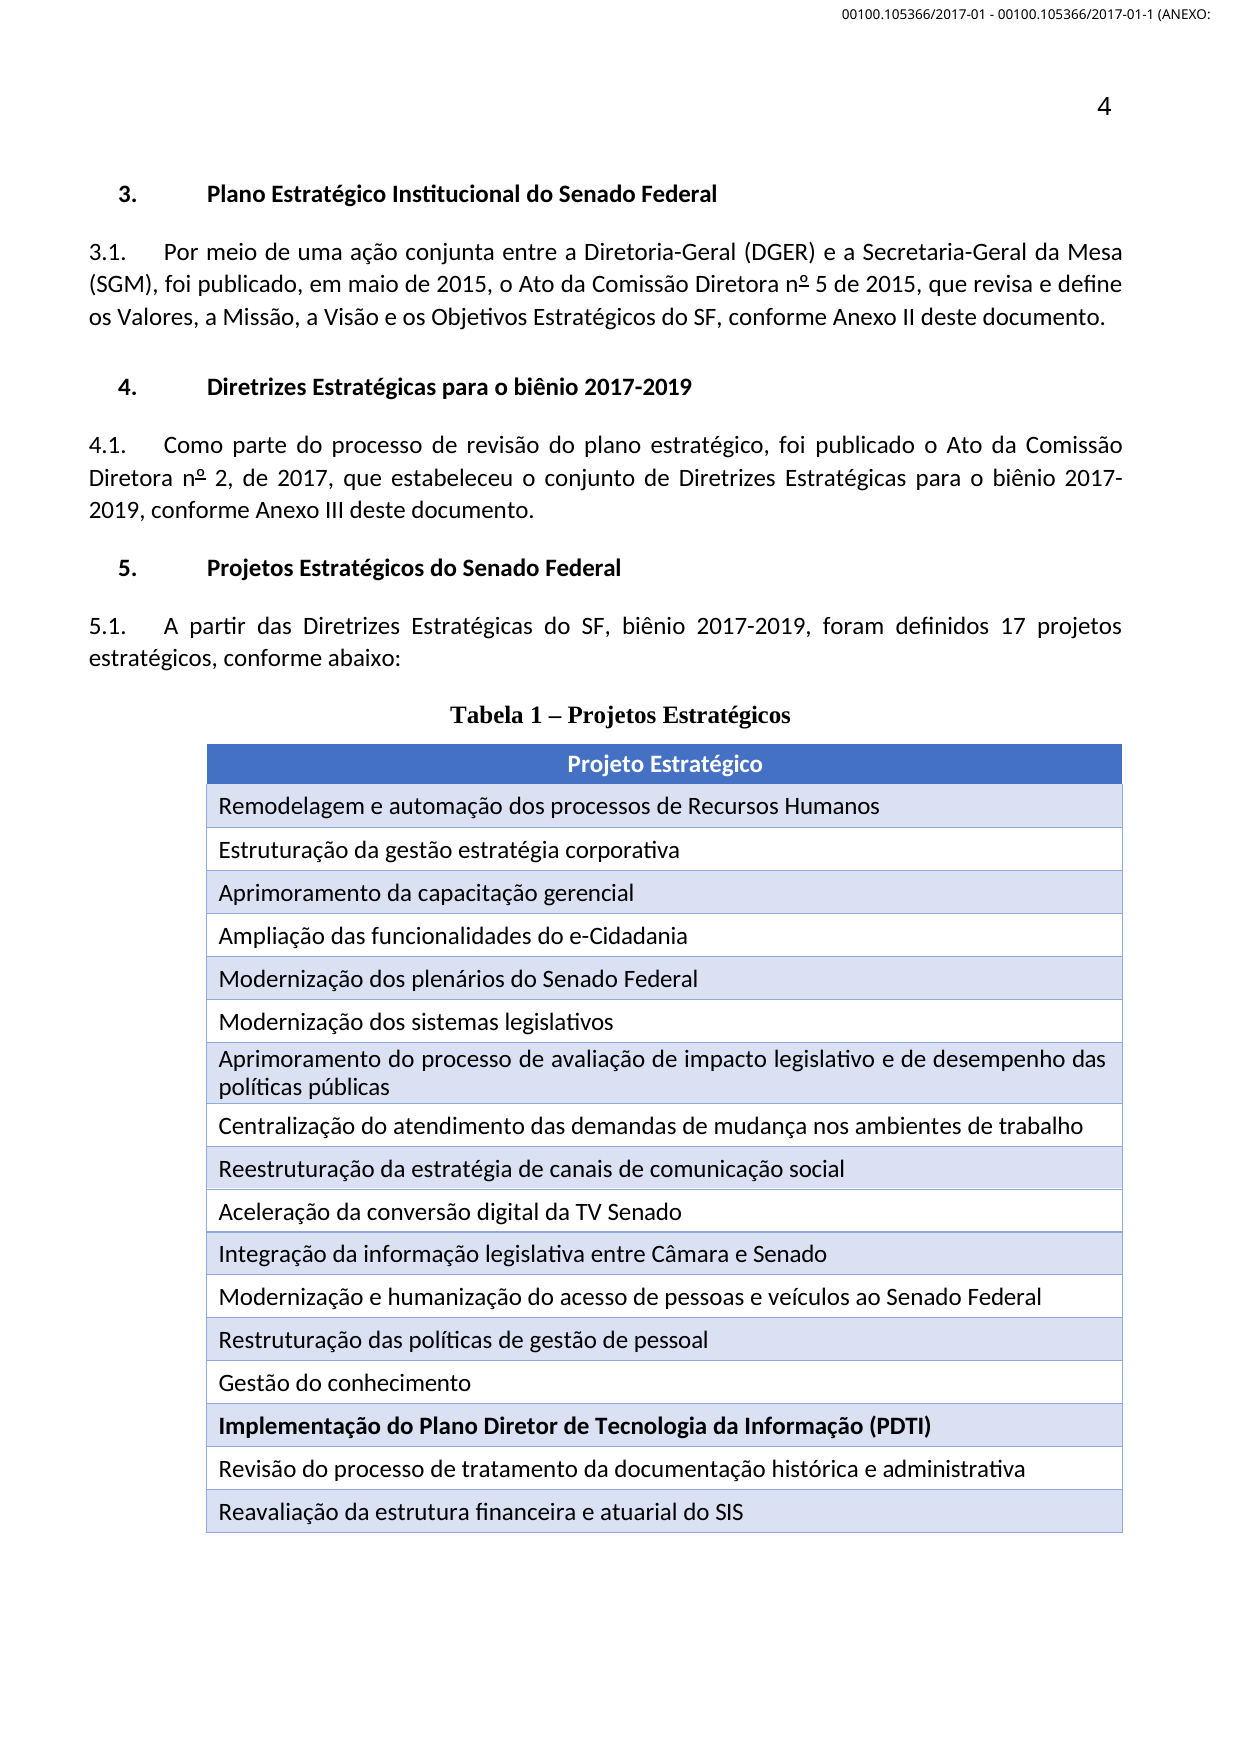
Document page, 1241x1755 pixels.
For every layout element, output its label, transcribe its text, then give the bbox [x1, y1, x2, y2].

table_cell Centralização do atendimento das demandas de mudança nos ambientes de trabalho [207, 1104, 1122, 1146]
list A partir das Diretrizes Estratégicas do SF, biênio 2017-2019, foram definidos 17 projetos estratégicos, conforme abaixo: [88, 610, 1123, 673]
table_cell Ampliação das funcionalidades do e-Cidadania [207, 914, 1122, 956]
list Projetos Estratégicos do Senado Federal [118, 552, 1167, 582]
table_cell Reavaliação da estrutura financeira e atuarial do SIS [207, 1490, 1122, 1532]
table_cell Estruturação da gestão estratégia corporativa [207, 828, 1122, 870]
list Por meio de uma ação conjunta entre a Diretoria-Geral (DGER) e a Secretaria-Geral da Mesa (SGM), foi publicado, em maio de 2015, o Ato da Comissão Diretora nº 5 de 2015, que revisa e define os Valores, a Missão, a Visão e os Objetivos Estratégicos do SF, conforme Anexo II deste documento. [88, 236, 1123, 332]
table_cell Aceleração da conversão digital da TV Senado [207, 1190, 1122, 1231]
table_cell Restruturação das políticas de gestão de pessoal [207, 1318, 1122, 1360]
list Plano Estratégico Institucional do Senado Federal [118, 178, 1167, 209]
list Diretrizes Estratégicas para o biênio 2017-2019 [118, 371, 1167, 402]
table_cell Gestão do conhecimento [207, 1361, 1122, 1403]
table_cell Remodelagem e automação dos processos de Recursos Humanos [207, 784, 1122, 827]
table_cell Modernização dos sistemas legislativos [207, 1000, 1122, 1042]
table_cell Reestruturação da estratégia de canais de comunicação social [207, 1147, 1122, 1188]
list Como parte do processo de revisão do plano estratégico, foi publicado o Ato da Comissão Diretora nº 2, de 2017, que estabeleceu o conjunto de Diretrizes Estratégicas para o biênio 2017-2019, conforme Anexo III deste documento. [88, 429, 1123, 525]
table_cell Integração da informação legislativa entre Câmara e Senado [207, 1233, 1122, 1274]
table_header Projeto Estratégico [207, 744, 1122, 784]
text Tabela 1 – Projetos Estratégicos [97, 700, 1144, 729]
table_cell Revisão do processo de tratamento da documentação histórica e administrativa [207, 1447, 1122, 1489]
table_cell Modernização dos plenários do Senado Federal [207, 957, 1122, 999]
table_cell Aprimoramento da capacitação gerencial [207, 871, 1122, 913]
table_cell Implementação do Plano Diretor de Tecnologia da Informação (PDTI) [207, 1404, 1122, 1446]
table_cell Modernização e humanização do acesso de pessoas e veículos ao Senado Federal [207, 1275, 1122, 1317]
table_cell Aprimoramento do processo de avaliação de impacto legislativo e de desempenho das políticas públicas [207, 1043, 1122, 1103]
